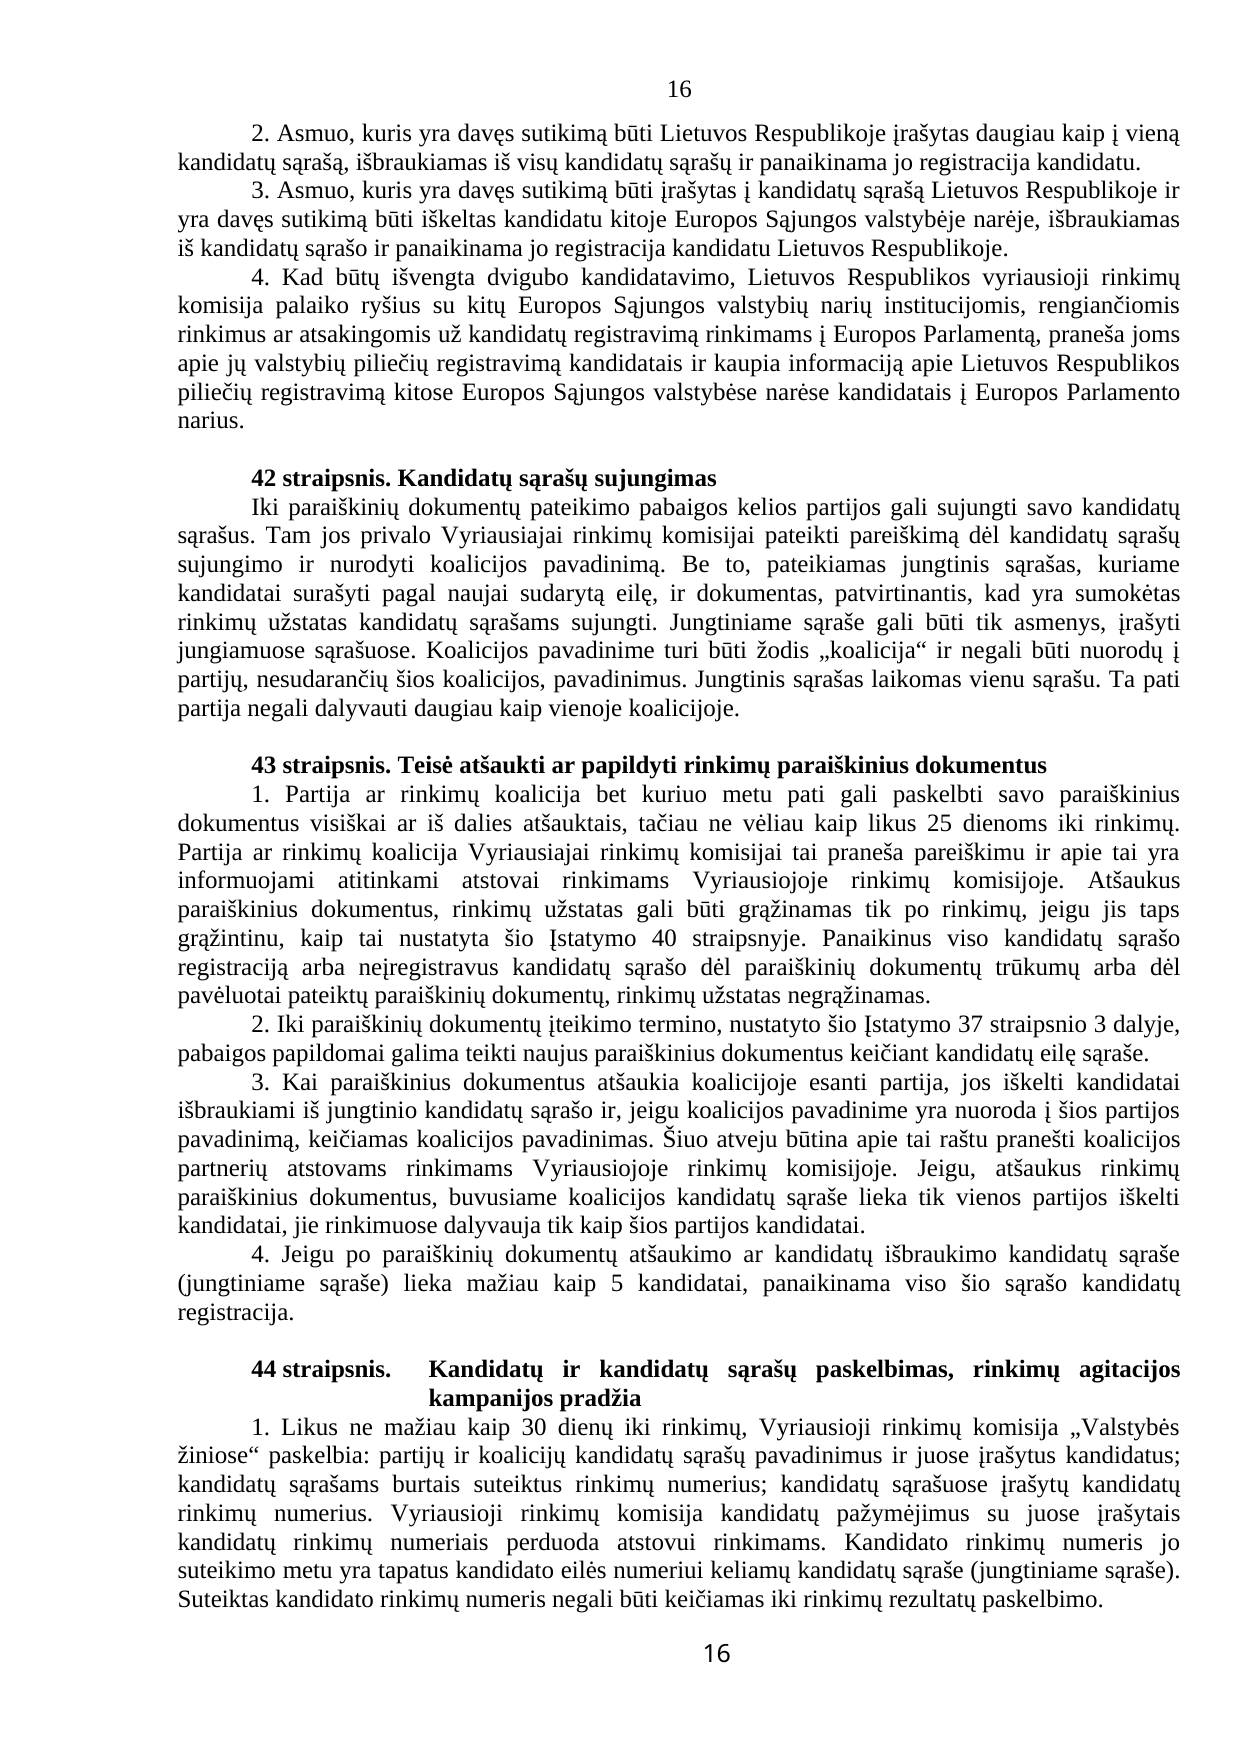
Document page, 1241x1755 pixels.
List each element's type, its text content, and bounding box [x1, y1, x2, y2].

text 1. Partija ar rinkimų koalicija bet kuriuo metu pati gali paskelbti savo paraiškinius dokumentus visiškai ar iš dalies atšauktais, tačiau ne vėliau kaip likus 25 dienoms iki rinkimų. Partija ar rinkimų koalicija Vyriausiajai rinkimų komisijai tai praneša pareiškimu ir apie tai yra informuojami atitinkami atstovai rinkimams Vyriausiojoje rinkimų komisijoje. Atšaukus paraiškinius dokumentus, rinkimų užstatas gali būti grąžinamas tik po rinkimų, jeigu jis taps grąžintinu, kaip tai nustatyta šio Įstatymo 40 straipsnyje. Panaikinus viso kandidatų sąrašo registraciją arba neįregistravus kandidatų sąrašo dėl paraiškinių dokumentų trūkumų arba dėl pavėluotai pateiktų paraiškinių dokumentų, rinkimų užstatas negrąžinamas. [177, 779, 1181, 1009]
text 2. Asmuo, kuris yra davęs sutikimą būti Lietuvos Respublikoje įrašytas daugiau kaip į vieną kandidatų sąrašą, išbraukiamas iš visų kandidatų sąrašų ir panaikinama jo registracija kandidatu. [177, 118, 1181, 176]
text 43 straipsnis. Teisė atšaukti ar papildyti rinkimų paraiškinius dokumentus [177, 751, 1181, 779]
text 4. Kad būtų išvengta dvigubo kandidatavimo, Lietuvos Respublikos vyriausioji rinkimų komisija palaiko ryšius su kitų Europos Sąjungos valstybių narių institucijomis, rengiančiomis rinkimus ar atsakingomis už kandidatų registravimą rinkimams į Europos Parlamentą, praneša joms apie jų valstybių piliečių registravimą kandidatais ir kaupia informaciją apie Lietuvos Respublikos piliečių registravimą kitose Europos Sąjungos valstybėse narėse kandidatais į Europos Parlamento narius. [177, 262, 1181, 434]
text 44 straipsnis. Kandidatų ir kandidatų sąrašų paskelbimas, rinkimų agitacijos kampanijos pradžia [251, 1354, 1181, 1412]
text 3. Kai paraiškinius dokumentus atšaukia koalicijoje esanti partija, jos iškelti kandidatai išbraukiami iš jungtinio kandidatų sąrašo ir, jeigu koalicijos pavadinime yra nuoroda į šios partijos pavadinimą, keičiamas koalicijos pavadinimas. Šiuo atveju būtina apie tai raštu pranešti koalicijos partnerių atstovams rinkimams Vyriausiojoje rinkimų komisijoje. Jeigu, atšaukus rinkimų paraiškinius dokumentus, buvusiame koalicijos kandidatų sąraše lieka tik vienos partijos iškelti kandidatai, jie rinkimuose dalyvauja tik kaip šios partijos kandidatai. [177, 1067, 1181, 1239]
text 4. Jeigu po paraiškinių dokumentų atšaukimo ar kandidatų išbraukimo kandidatų sąraše (jungtiniame sąraše) lieka mažiau kaip 5 kandidatai, panaikinama viso šio sąrašo kandidatų registracija. [177, 1239, 1181, 1326]
text Iki paraiškinių dokumentų pateikimo pabaigos kelios partijos gali sujungti savo kandidatų sąrašus. Tam jos privalo Vyriausiajai rinkimų komisijai pateikti pareiškimą dėl kandidatų sąrašų sujungimo ir nurodyti koalicijos pavadinimą. Be to, pateikiamas jungtinis sąrašas, kuriame kandidatai surašyti pagal naujai sudarytą eilę, ir dokumentas, patvirtinantis, kad yra sumokėtas rinkimų užstatas kandidatų sąrašams sujungti. Jungtiniame sąraše gali būti tik asmenys, įrašyti jungiamuose sąrašuose. Koalicijos pavadinime turi būti žodis „koalicija“ ir negali būti nuorodų į partijų, nesudarančių šios koalicijos, pavadinimus. Jungtinis sąrašas laikomas vienu sąrašu. Ta pati partija negali dalyvauti daugiau kaip vienoje koalicijoje. [177, 492, 1181, 722]
text 3. Asmuo, kuris yra davęs sutikimą būti įrašytas į kandidatų sąrašą Lietuvos Respublikoje ir yra davęs sutikimą būti iškeltas kandidatu kitoje Europos Sąjungos valstybėje narėje, išbraukiamas iš kandidatų sąrašo ir panaikinama jo registracija kandidatu Lietuvos Respublikoje. [177, 176, 1181, 262]
text 42 straipsnis. Kandidatų sąrašų sujungimas [177, 463, 1181, 492]
text 1. Likus ne mažiau kaip 30 dienų iki rinkimų, Vyriausioji rinkimų komisija „Valstybės žiniose“ paskelbia: partijų ir koalicijų kandidatų sąrašų pavadinimus ir juose įrašytus kandidatus; kandidatų sąrašams burtais suteiktus rinkimų numerius; kandidatų sąrašuose įrašytų kandidatų rinkimų numerius. Vyriausioji rinkimų komisija kandidatų pažymėjimus su juose įrašytais kandidatų rinkimų numeriais perduoda atstovui rinkimams. Kandidato rinkimų numeris jo suteikimo metu yra tapatus kandidato eilės numeriui keliamų kandidatų sąraše (jungtiniame sąraše). Suteiktas kandidato rinkimų numeris negali būti keičiamas iki rinkimų rezultatų paskelbimo. [177, 1412, 1181, 1613]
text 2. Iki paraiškinių dokumentų įteikimo termino, nustatyto šio Įstatymo 37 straipsnio 3 dalyje, pabaigos papildomai galima teikti naujus paraiškinius dokumentus keičiant kandidatų eilę sąraše. [177, 1009, 1181, 1067]
